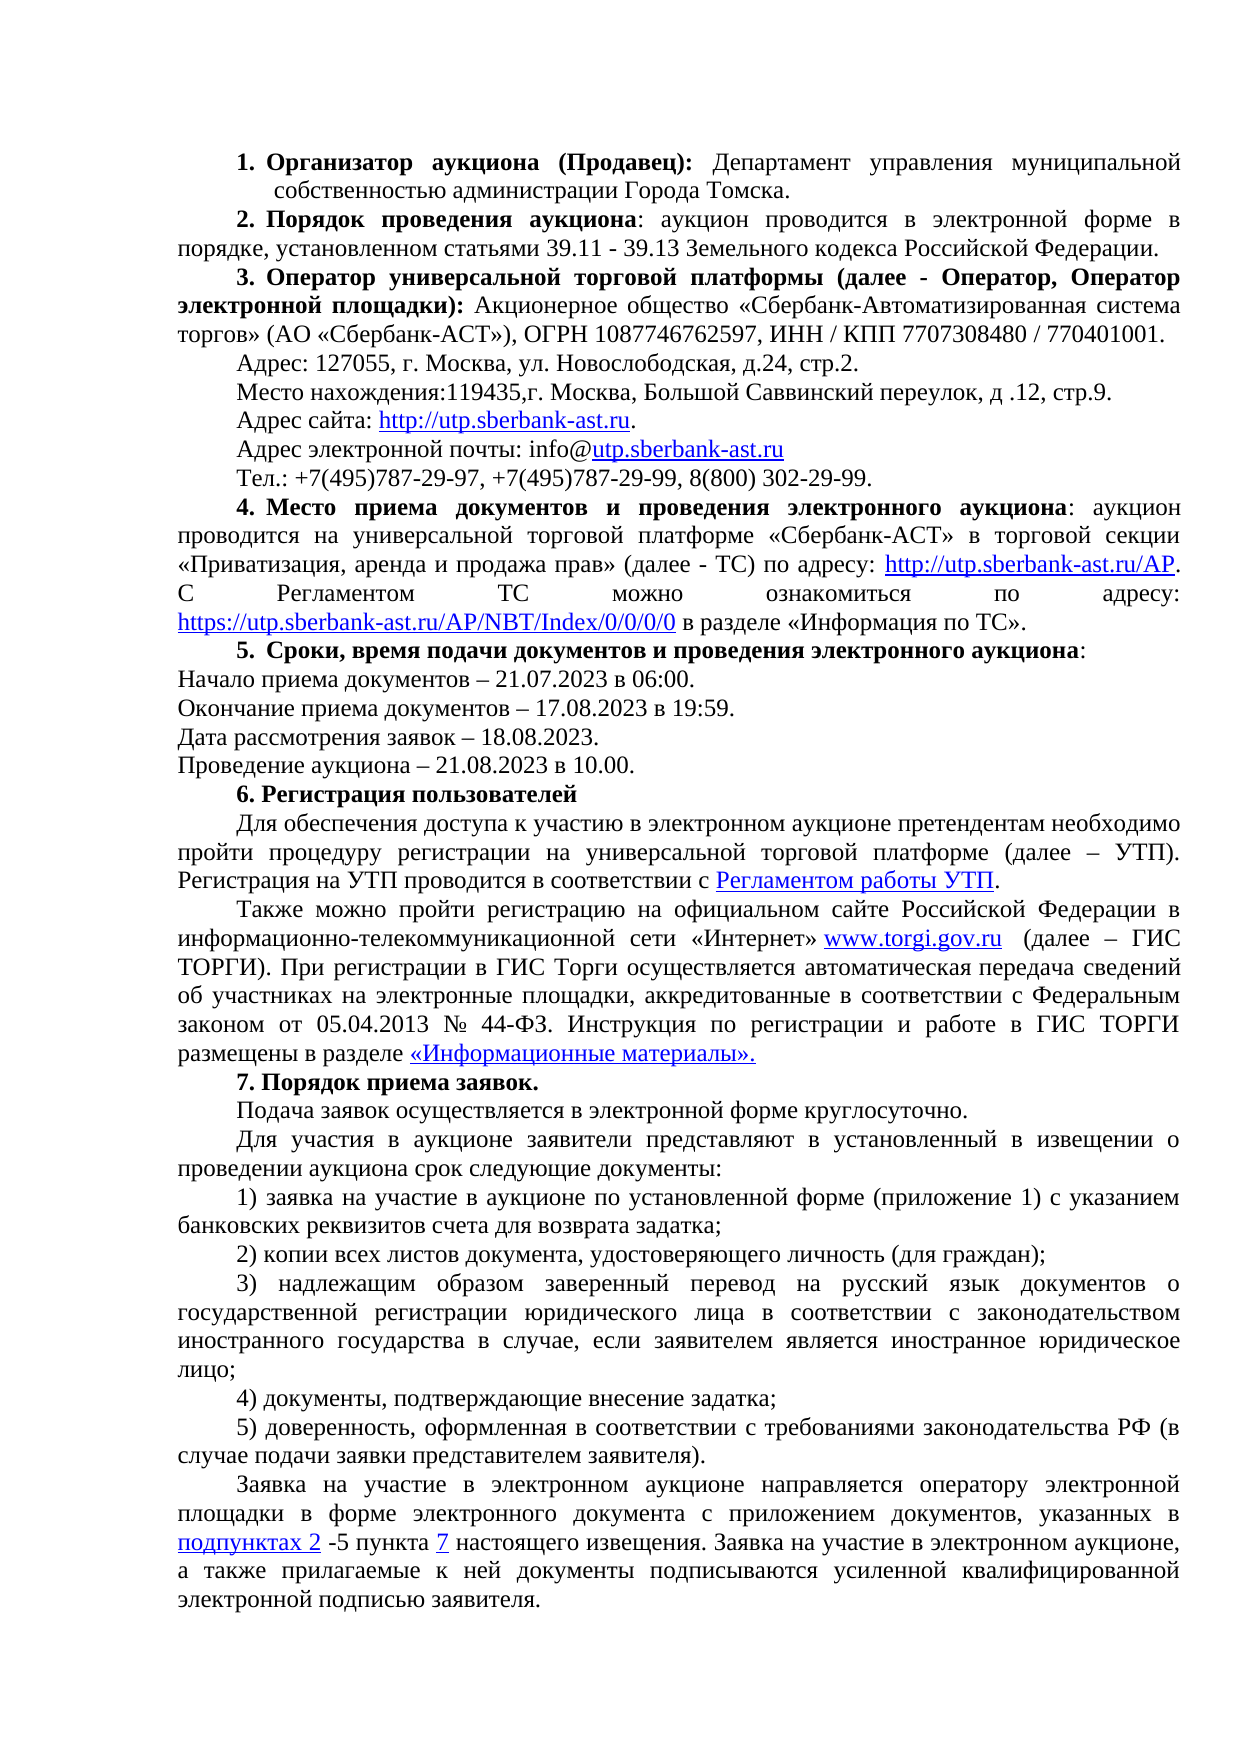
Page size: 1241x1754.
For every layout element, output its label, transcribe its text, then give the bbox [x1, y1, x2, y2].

text Окончание приема документов – 17.08.2023 в 19:59. [177, 693, 1181, 722]
list Место приема документов и проведения электронного аукциона: аукцион проводится на универсальной торговой платформе «Сбербанк-АСТ» в торговой секции «Приватизация, аренда и продажа прав» (далее - ТС) по адресу: http://utp.sberbank-ast.ru/AP. С Регламентом ТС можно ознакомиться по адресу: https://utp.sberbank-ast.ru/AP/NBT/Index/0/0/0/0 в разделе «Информация по ТС». [177, 492, 1181, 636]
list заявка на участие в аукционе по установленной форме (приложение 1) с указанием банковских реквизитов счета для возврата задатка; [177, 1182, 1181, 1239]
text 5) доверенность, оформленная в соответствии с требованиями законодательства РФ (в случае подачи заявки представителем заявителя). [177, 1412, 1181, 1469]
text Начало приема документов – 21.07.2023 в 06:00. [177, 664, 1181, 693]
text Адрес сайта: http://utp.sberbank-ast.ru. [177, 406, 1181, 434]
text Адрес: 127055, г. Москва, ул. Новослободская, д.24, стр.2. [177, 348, 1181, 377]
text Адрес электронной почты: info@utp.sberbank-ast.ru [177, 434, 1181, 463]
text 7. Порядок приема заявок. [177, 1067, 1181, 1096]
text Дата рассмотрения заявок – 18.08.2023. [177, 722, 1181, 751]
text 6. Регистрация пользователей [177, 779, 1181, 808]
text Проведение аукциона – 21.08.2023 в 10.00. [177, 751, 1181, 779]
text 2) копии всех листов документа, удостоверяющего личность (для граждан); [177, 1239, 1181, 1268]
text Для участия в аукционе заявители представляют в установленный в извещении о проведении аукциона срок следующие документы: [177, 1124, 1181, 1182]
text Заявка на участие в электронном аукционе направляется оператору электронной площадки в форме электронного документа с приложением документов, указанных в подпунктах 2 -5 пункта 7 настоящего извещения. Заявка на участие в электронном аукционе, а также прилагаемые к ней документы подписываются усиленной квалифицированной электронной подписью заявителя. [177, 1469, 1181, 1613]
text Также можно пройти регистрацию на официальном сайте Российской Федерации в информационно-телекоммуникационной сети «Интернет» www.torgi.gov.ru (далее – ГИС ТОРГИ). При регистрации в ГИС Торги осуществляется автоматическая передача сведений об участниках на электронные площадки, аккредитованные в соответствии с Федеральным законом от 05.04.2013 № 44-ФЗ. Инструкция по регистрации и работе в ГИС ТОРГИ размещены в разделе «Информационные материалы». [177, 894, 1181, 1067]
text Подача заявок осуществляется в электронной форме круглосуточно. [177, 1096, 1181, 1124]
text Для обеспечения доступа к участию в электронном аукционе претендентам необходимо пройти процедуру регистрации на универсальной торговой платформе (далее – УТП). Регистрация на УТП проводится в соответствии с Регламентом работы УТП. [177, 808, 1181, 894]
text Место нахождения:119435,г. Москва, Большой Саввинский переулок, д .12, стр.9. [177, 377, 1181, 406]
text 3) надлежащим образом заверенный перевод на русский язык документов о государственной регистрации юридического лица в соответствии с законодательством иностранного государства в случае, если заявителем является иностранное юридическое лицо; [177, 1268, 1181, 1383]
text 4) документы, подтверждающие внесение задатка; [177, 1383, 1181, 1412]
list Организатор аукциона (Продавец): Департамент управления муниципальной собственностью администрации Города Томска. [236, 147, 1181, 204]
list Сроки, время подачи документов и проведения электронного аукциона: [177, 636, 1181, 664]
list Оператор универсальной торговой платформы (далее - Оператор, Оператор электронной площадки): Акционерное общество «Сбербанк-Автоматизированная система торгов» (АО «Сбербанк-АСТ»), ОГРН 1087746762597, ИНН / КПП 7707308480 / 770401001. [177, 262, 1181, 348]
list Порядок проведения аукциона: аукцион проводится в электронной форме в порядке, установленном статьями 39.11 - 39.13 Земельного кодекса Российской Федерации. [177, 204, 1181, 262]
text Тел.: +7(495)787-29-97, +7(495)787-29-99, 8(800) 302-29-99. [177, 463, 1181, 492]
